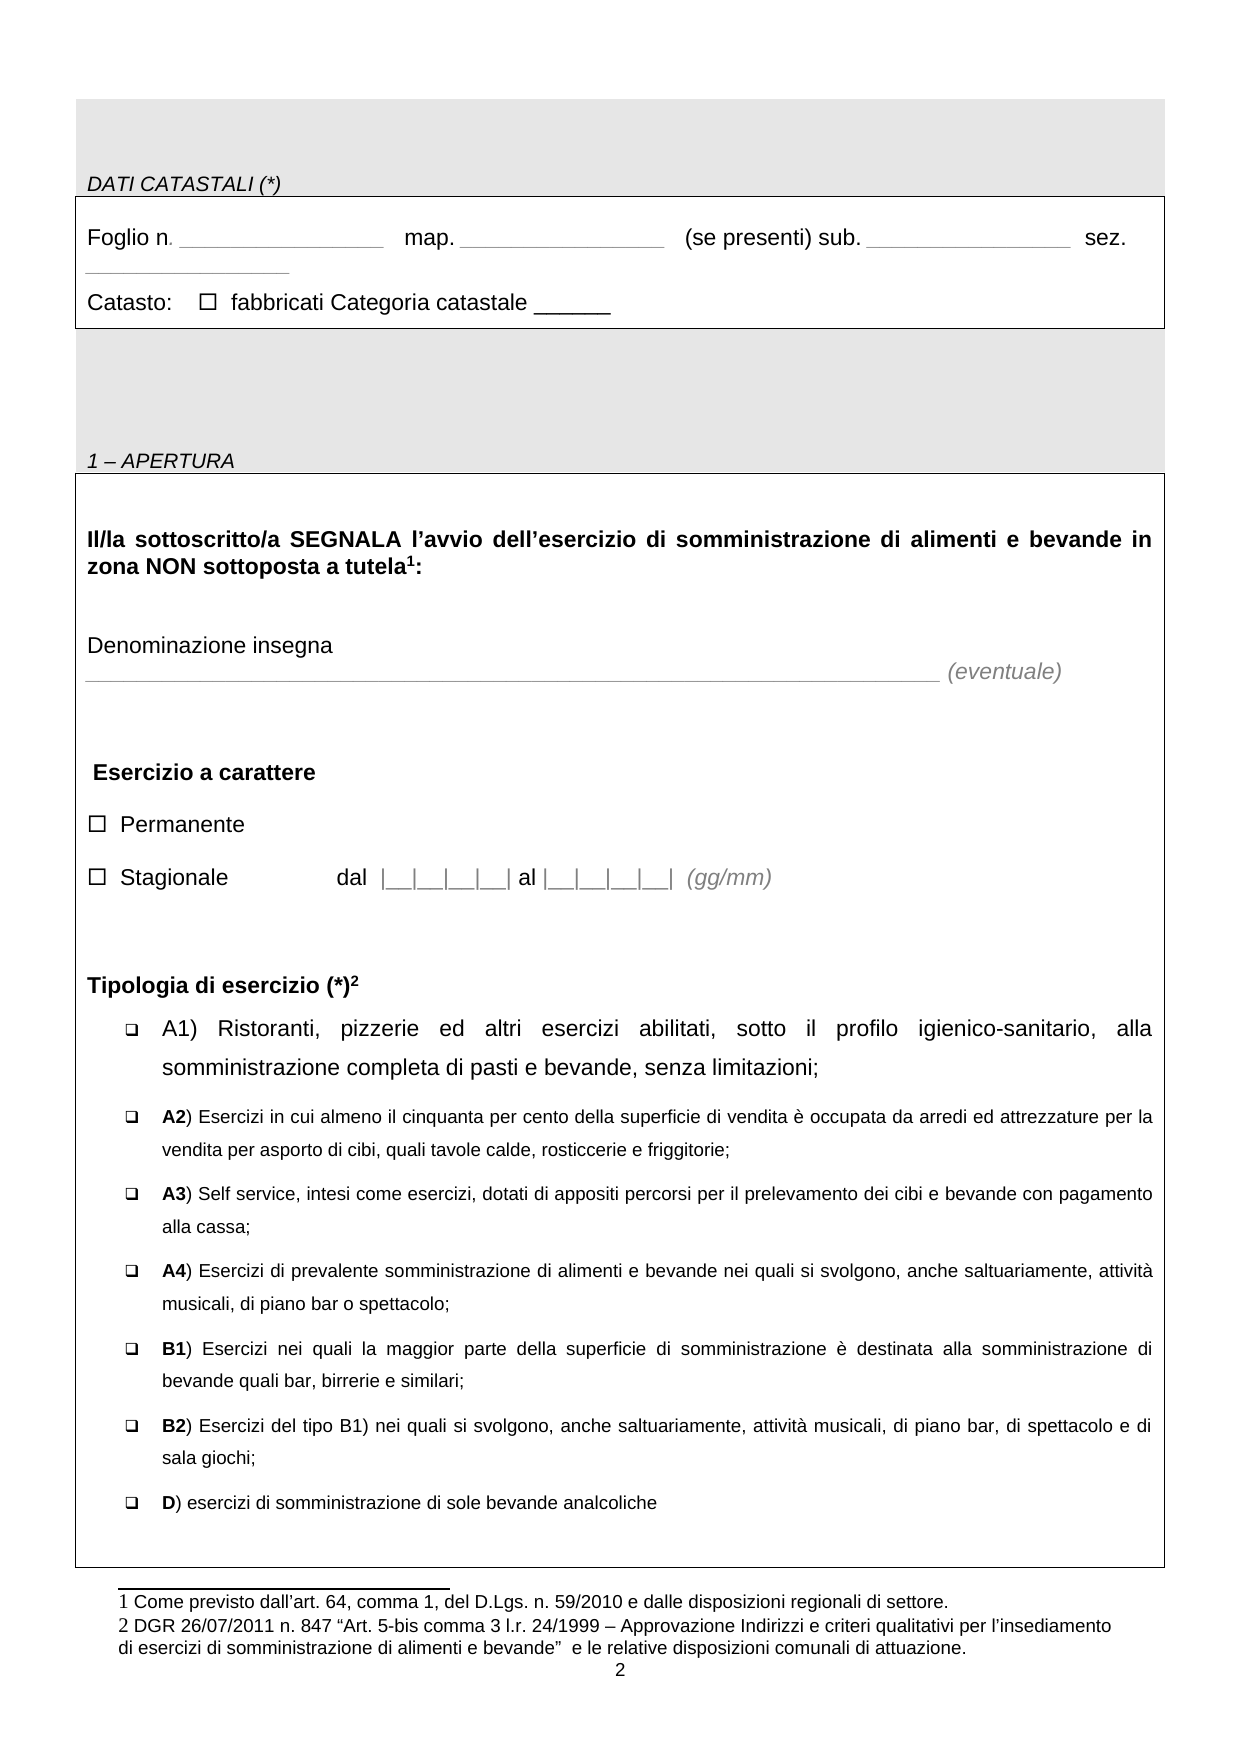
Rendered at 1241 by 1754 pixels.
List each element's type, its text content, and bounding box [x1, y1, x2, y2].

table_cell Foglio n. ________________ map. ________________ (se presenti) sub. ________________ sez. ________________ Catasto:  fabbricati Categoria catastale ______ [76, 197, 1164, 328]
table_cell DATI CATASTALI (*) [76, 99, 1165, 196]
table_cell Il/la sottoscritto/a SEGNALA l’avvio dell’esercizio di somministrazione di alimenti e bevande in zona NON sottoposta a tutela: Denominazione insegna ___________________________________________________________________ (eventuale) Esercizio a carattere  Permanente  Stagionale dal |__|__|__|__| al |__|__|__|__| (gg/mm) Tipologia di esercizio (*) A1) Ristoranti, pizzerie ed altri esercizi abilitati, sotto il profilo igienico-sanitario, alla somministrazione completa di pasti e bevande, senza limitazioni; A2) Esercizi in cui almeno il cinquanta per cento della superficie di vendita è occupata da arredi ed attrezzature per la vendita per asporto di cibi, quali tavole calde, rosticcerie e friggitorie; A3) Self service, intesi come esercizi, dotati di appositi percorsi per il prelevamento dei cibi e bevande con pagamento alla cassa; A4) Esercizi di prevalente somministrazione di alimenti e bevande nei quali si svolgono, anche saltuariamente, attività musicali, di piano bar o spettacolo; B1) Esercizi nei quali la maggior parte della superficie di somministrazione è destinata alla somministrazione di bevande quali bar, birrerie e similari; B2) Esercizi del tipo B1) nei quali si svolgono, anche saltuariamente, attività musicali, di piano bar, di spettacolo e di sala giochi; D) esercizi di somministrazione di sole bevande analcoliche [76, 474, 1164, 1567]
table_cell 1 – APERTURA [76, 329, 1165, 472]
